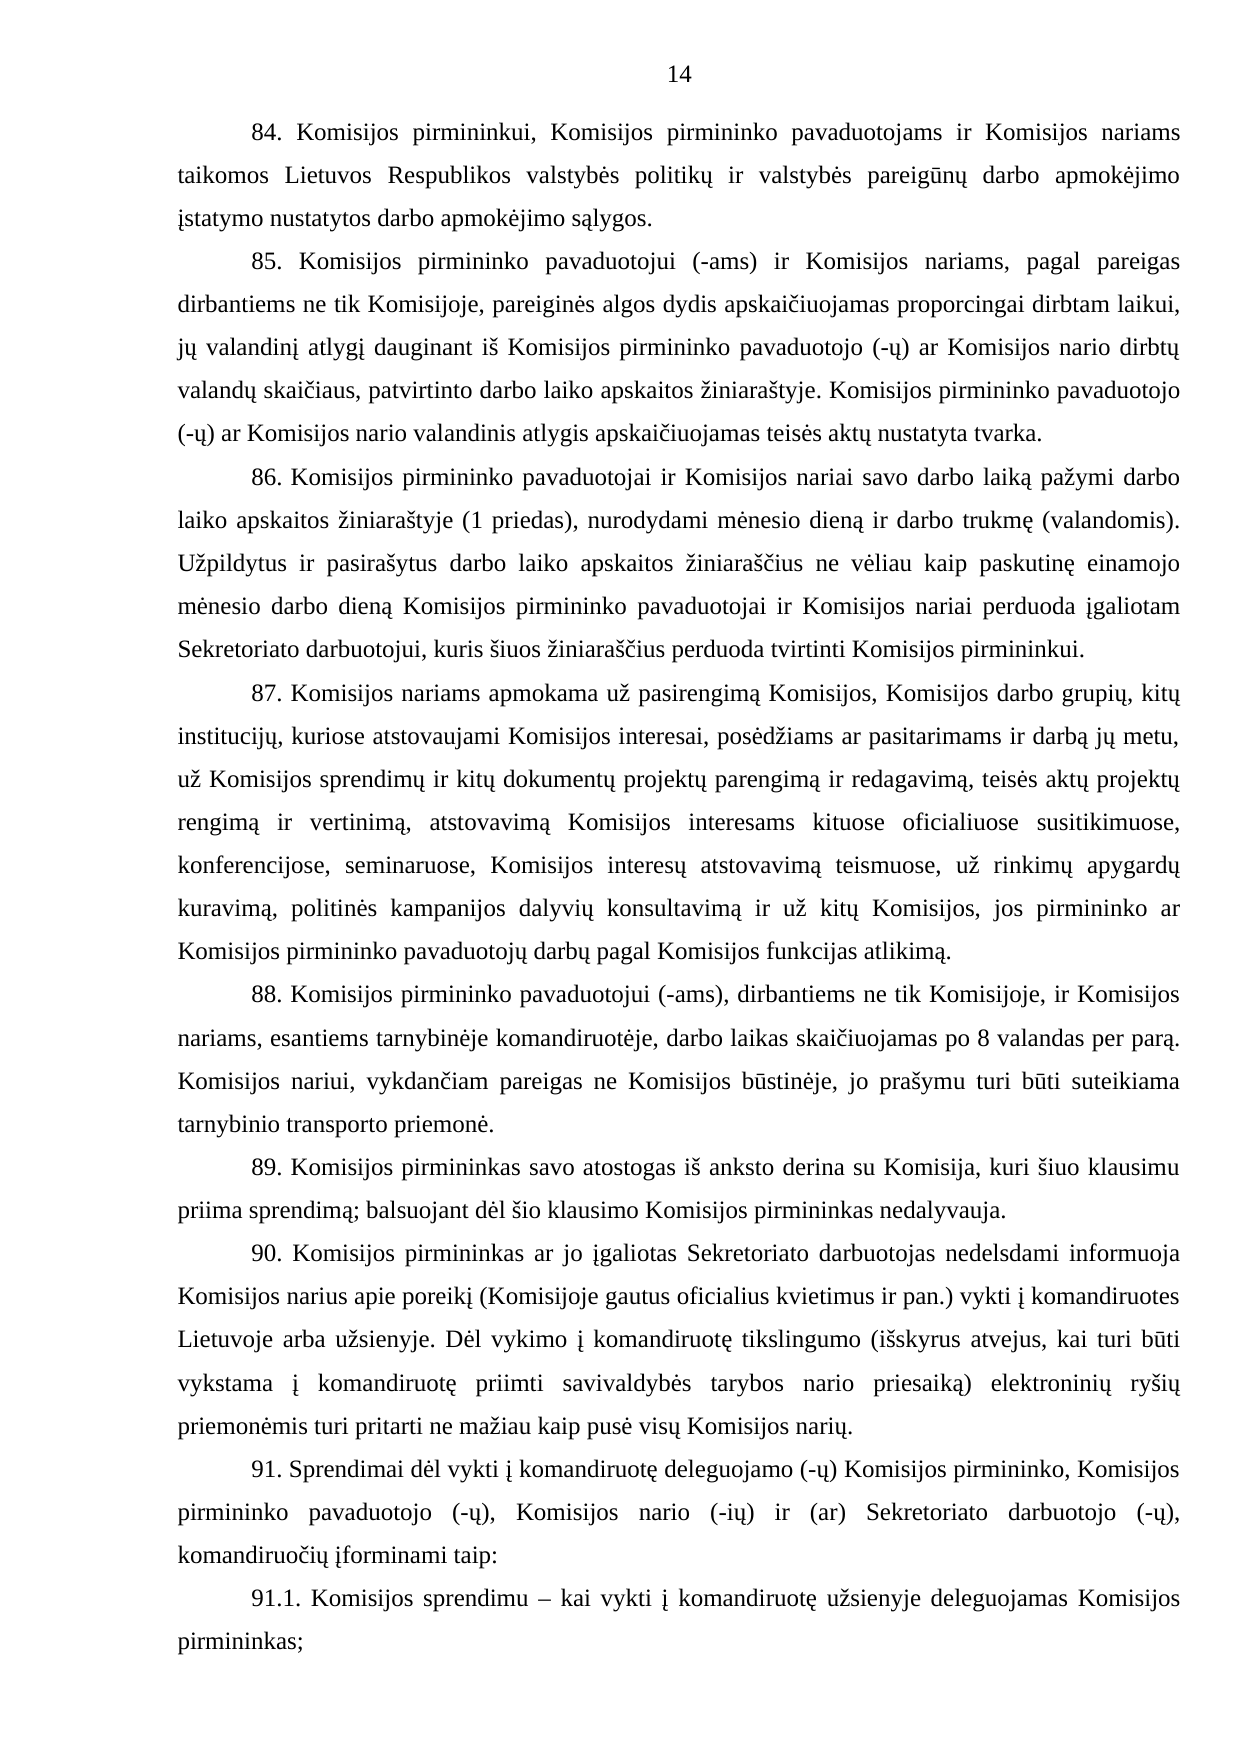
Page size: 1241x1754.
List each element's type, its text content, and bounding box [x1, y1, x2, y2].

text 84. Komisijos pirmininkui, Komisijos pirmininko pavaduotojams ir Komisijos nariams taikomos Lietuvos Respublikos valstybės politikų ir valstybės pareigūnų darbo apmokėjimo įstatymo nustatytos darbo apmokėjimo sąlygos. [177, 117, 1181, 232]
text 89. Komisijos pirmininkas savo atostogas iš anksto derina su Komisija, kuri šiuo klausimu priima sprendimą; balsuojant dėl šio klausimo Komisijos pirmininkas nedalyvauja. [177, 1152, 1181, 1224]
text 85. Komisijos pirmininko pavaduotojui (-ams) ir Komisijos nariams, pagal pareigas dirbantiems ne tik Komisijoje, pareiginės algos dydis apskaičiuojamas proporcingai dirbtam laikui, jų valandinį atlygį dauginant iš Komisijos pirmininko pavaduotojo (-ų) ar Komisijos nario dirbtų valandų skaičiaus, patvirtinto darbo laiko apskaitos žiniaraštyje. Komisijos pirmininko pavaduotojo (-ų) ar Komisijos nario valandinis atlygis apskaičiuojamas teisės aktų nustatyta tvarka. [177, 246, 1181, 447]
text 91. Sprendimai dėl vykti į komandiruotę deleguojamo (-ų) Komisijos pirmininko, Komisijos pirmininko pavaduotojo (-ų), Komisijos nario (-ių) ir (ar) Sekretoriato darbuotojo (-ų), komandiruočių įforminami taip: [177, 1454, 1181, 1569]
text 88. Komisijos pirmininko pavaduotojui (-ams), dirbantiems ne tik Komisijoje, ir Komisijos nariams, esantiems tarnybinėje komandiruotėje, darbo laikas skaičiuojamas po 8 valandas per parą. Komisijos nariui, vykdančiam pareigas ne Komisijos būstinėje, jo prašymu turi būti suteikiama tarnybinio transporto priemonė. [177, 979, 1181, 1138]
text 91.1. Komisijos sprendimu – kai vykti į komandiruotę užsienyje deleguojamas Komisijos pirmininkas; [177, 1583, 1181, 1655]
text 90. Komisijos pirmininkas ar jo įgaliotas Sekretoriato darbuotojas nedelsdami informuoja Komisijos narius apie poreikį (Komisijoje gautus oficialius kvietimus ir pan.) vykti į komandiruotes Lietuvoje arba užsienyje. Dėl vykimo į komandiruotę tikslingumo (išskyrus atvejus, kai turi būti vykstama į komandiruotę priimti savivaldybės tarybos nario priesaiką) elektroninių ryšių priemonėmis turi pritarti ne mažiau kaip pusė visų Komisijos narių. [177, 1238, 1181, 1439]
text 86. Komisijos pirmininko pavaduotojai ir Komisijos nariai savo darbo laiką pažymi darbo laiko apskaitos žiniaraštyje (1 priedas), nurodydami mėnesio dieną ir darbo trukmę (valandomis). Užpildytus ir pasirašytus darbo laiko apskaitos žiniaraščius ne vėliau kaip paskutinę einamojo mėnesio darbo dieną Komisijos pirmininko pavaduotojai ir Komisijos nariai perduoda įgaliotam Sekretoriato darbuotojui, kuris šiuos žiniaraščius perduoda tvirtinti Komisijos pirmininkui. [177, 462, 1181, 663]
text 87. Komisijos nariams apmokama už pasirengimą Komisijos, Komisijos darbo grupių, kitų institucijų, kuriose atstovaujami Komisijos interesai, posėdžiams ar pasitarimams ir darbą jų metu, už Komisijos sprendimų ir kitų dokumentų projektų parengimą ir redagavimą, teisės aktų projektų rengimą ir vertinimą, atstovavimą Komisijos interesams kituose oficialiuose susitikimuose, konferencijose, seminaruose, Komisijos interesų atstovavimą teismuose, už rinkimų apygardų kuravimą, politinės kampanijos dalyvių konsultavimą ir už kitų Komisijos, jos pirmininko ar Komisijos pirmininko pavaduotojų darbų pagal Komisijos funkcijas atlikimą. [177, 678, 1181, 965]
